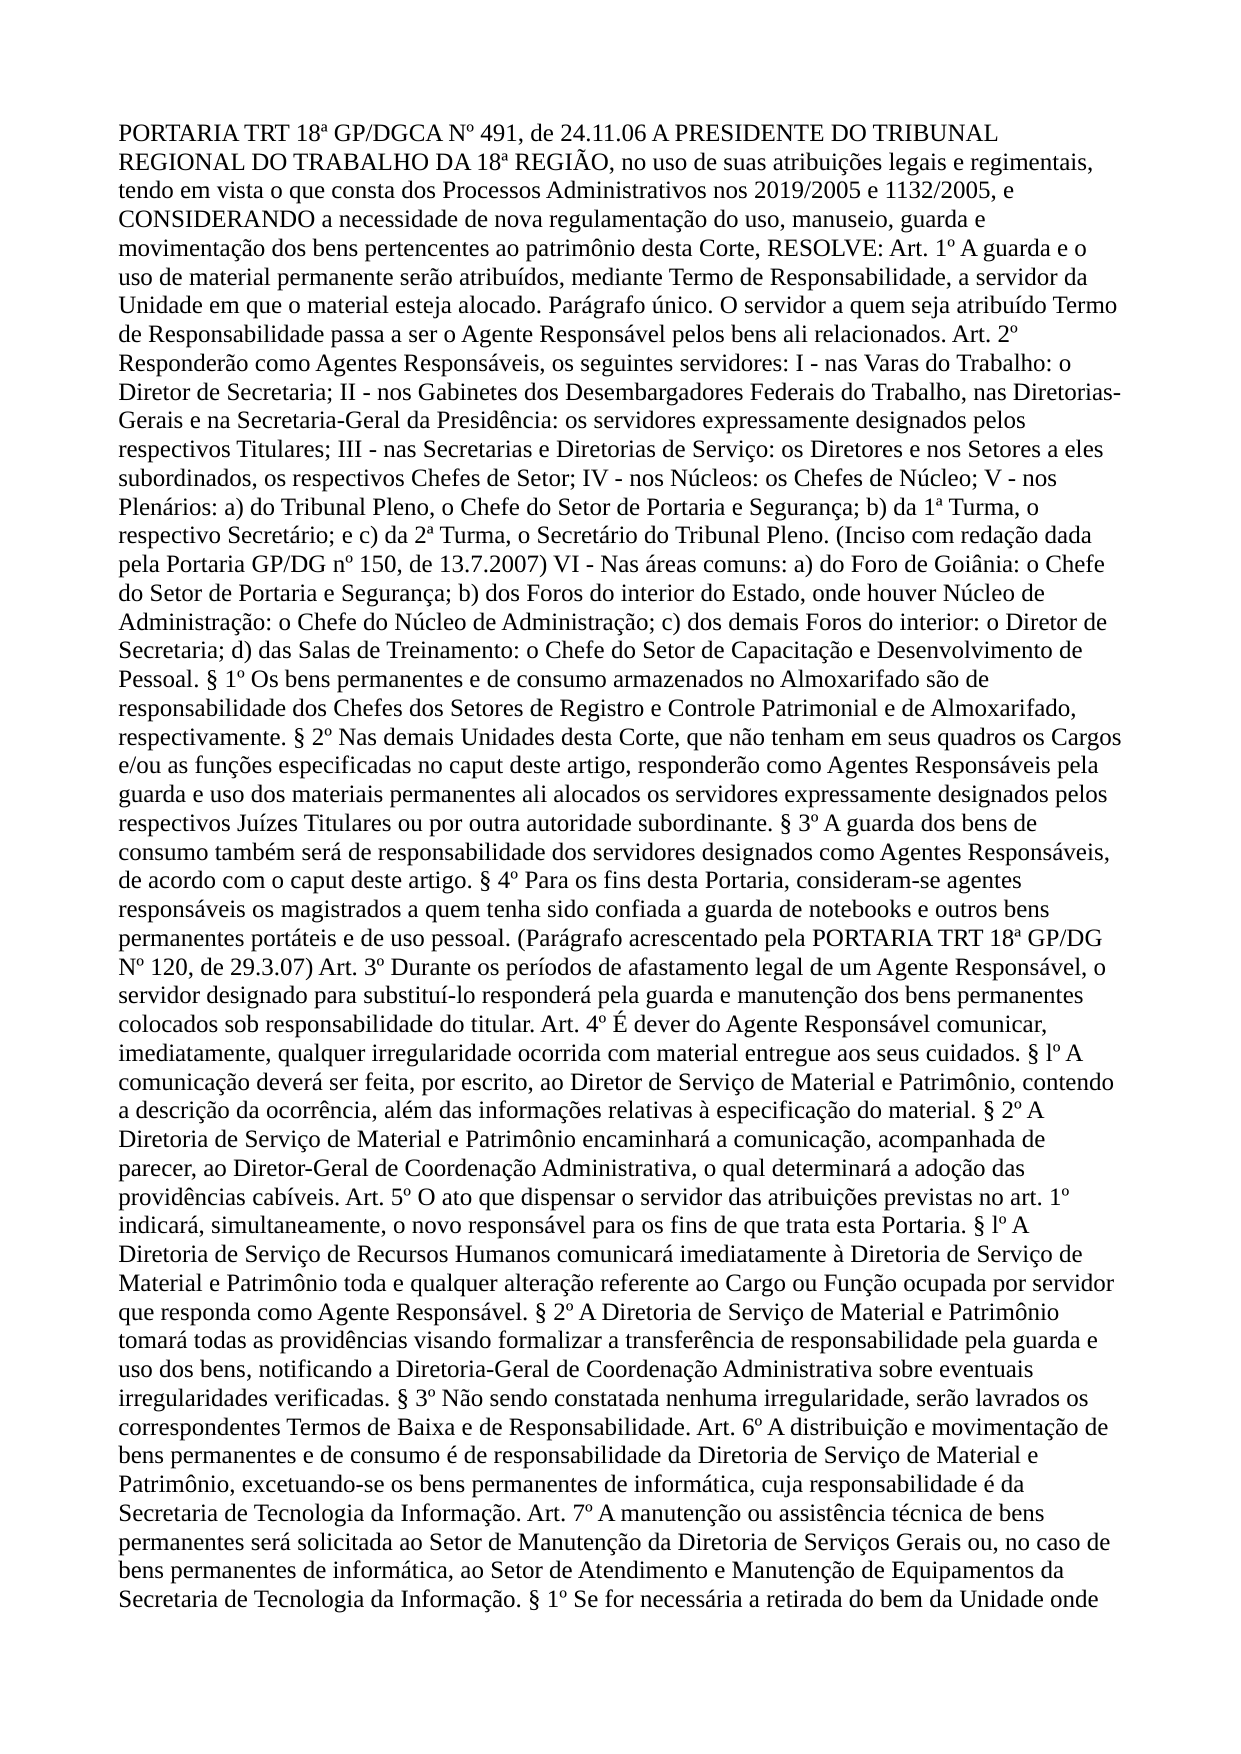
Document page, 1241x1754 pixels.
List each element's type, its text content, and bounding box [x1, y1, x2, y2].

text PORTARIA TRT 18ª GP/DGCA Nº 491, de 24.11.06 A PRESIDENTE DO TRIBUNAL REGIONAL DO TRABALHO DA 18ª REGIÃO, no uso de suas atribuições legais e regimentais, tendo em vista o que consta dos Processos Administrativos nos 2019/2005 e 1132/2005, e CONSIDERANDO a necessidade de nova regulamentação do uso, manuseio, guarda e movimentação dos bens pertencentes ao patrimônio desta Corte, RESOLVE: Art. 1º A guarda e o uso de material permanente serão atribuídos, mediante Termo de Responsabilidade, a servidor da Unidade em que o material esteja alocado. Parágrafo único. O servidor a quem seja atribuído Termo de Responsabilidade passa a ser o Agente Responsável pelos bens ali relacionados. Art. 2º Responderão como Agentes Responsáveis, os seguintes servidores: I - nas Varas do Trabalho: o Diretor de Secretaria; II - nos Gabinetes dos Desembargadores Federais do Trabalho, nas Diretorias-Gerais e na Secretaria-Geral da Presidência: os servidores expressamente designados pelos respectivos Titulares; III - nas Secretarias e Diretorias de Serviço: os Diretores e nos Setores a eles subordinados, os respectivos Chefes de Setor; IV - nos Núcleos: os Chefes de Núcleo; V - nos Plenários: a) do Tribunal Pleno, o Chefe do Setor de Portaria e Segurança; b) da 1ª Turma, o respectivo Secretário; e c) da 2ª Turma, o Secretário do Tribunal Pleno. (Inciso com redação dada pela Portaria GP/DG nº 150, de 13.7.2007) VI - Nas áreas comuns: a) do Foro de Goiânia: o Chefe do Setor de Portaria e Segurança; b) dos Foros do interior do Estado, onde houver Núcleo de Administração: o Chefe do Núcleo de Administração; c) dos demais Foros do interior: o Diretor de Secretaria; d) das Salas de Treinamento: o Chefe do Setor de Capacitação e Desenvolvimento de Pessoal. § 1º Os bens permanentes e de consumo armazenados no Almoxarifado são de responsabilidade dos Chefes dos Setores de Registro e Controle Patrimonial e de Almoxarifado, respectivamente. § 2º Nas demais Unidades desta Corte, que não tenham em seus quadros os Cargos e/ou as funções especificadas no caput deste artigo, responderão como Agentes Responsáveis pela guarda e uso dos materiais permanentes ali alocados os servidores expressamente designados pelos respectivos Juízes Titulares ou por outra autoridade subordinante. § 3º A guarda dos bens de consumo também será de responsabilidade dos servidores designados como Agentes Responsáveis, de acordo com o caput deste artigo. § 4º Para os fins desta Portaria, consideram-se agentes responsáveis os magistrados a quem tenha sido confiada a guarda de notebooks e outros bens permanentes portáteis e de uso pessoal. (Parágrafo acrescentado pela PORTARIA TRT 18ª GP/DG Nº 120, de 29.3.07) Art. 3º Durante os períodos de afastamento legal de um Agente Responsável, o servidor designado para substituí-lo responderá pela guarda e manutenção dos bens permanentes colocados sob responsabilidade do titular. Art. 4º É dever do Agente Responsável comunicar, imediatamente, qualquer irregularidade ocorrida com material entregue aos seus cuidados. § lº A comunicação deverá ser feita, por escrito, ao Diretor de Serviço de Material e Patrimônio, contendo a descrição da ocorrência, além das informações relativas à especificação do material. § 2º A Diretoria de Serviço de Material e Patrimônio encaminhará a comunicação, acompanhada de parecer, ao Diretor-Geral de Coordenação Administrativa, o qual determinará a adoção das providências cabíveis. Art. 5º O ato que dispensar o servidor das atribuições previstas no art. 1º indicará, simultaneamente, o novo responsável para os fins de que trata esta Portaria. § lº A Diretoria de Serviço de Recursos Humanos comunicará imediatamente à Diretoria de Serviço de Material e Patrimônio toda e qualquer alteração referente ao Cargo ou Função ocupada por servidor que responda como Agente Responsável. § 2º A Diretoria de Serviço de Material e Patrimônio tomará todas as providências visando formalizar a transferência de responsabilidade pela guarda e uso dos bens, notificando a Diretoria-Geral de Coordenação Administrativa sobre eventuais irregularidades verificadas. § 3º Não sendo constatada nenhuma irregularidade, serão lavrados os correspondentes Termos de Baixa e de Responsabilidade. Art. 6º A distribuição e movimentação de bens permanentes e de consumo é de responsabilidade da Diretoria de Serviço de Material e Patrimônio, excetuando-se os bens permanentes de informática, cuja responsabilidade é da Secretaria de Tecnologia da Informação. Art. 7º A manutenção ou assistência técnica de bens permanentes será solicitada ao Setor de Manutenção da Diretoria de Serviços Gerais ou, no caso de bens permanentes de informática, ao Setor de Atendimento e Manutenção de Equipamentos da Secretaria de Tecnologia da Informação. § 1º Se for necessária a retirada do bem da Unidade onde [118, 118, 1122, 1613]
